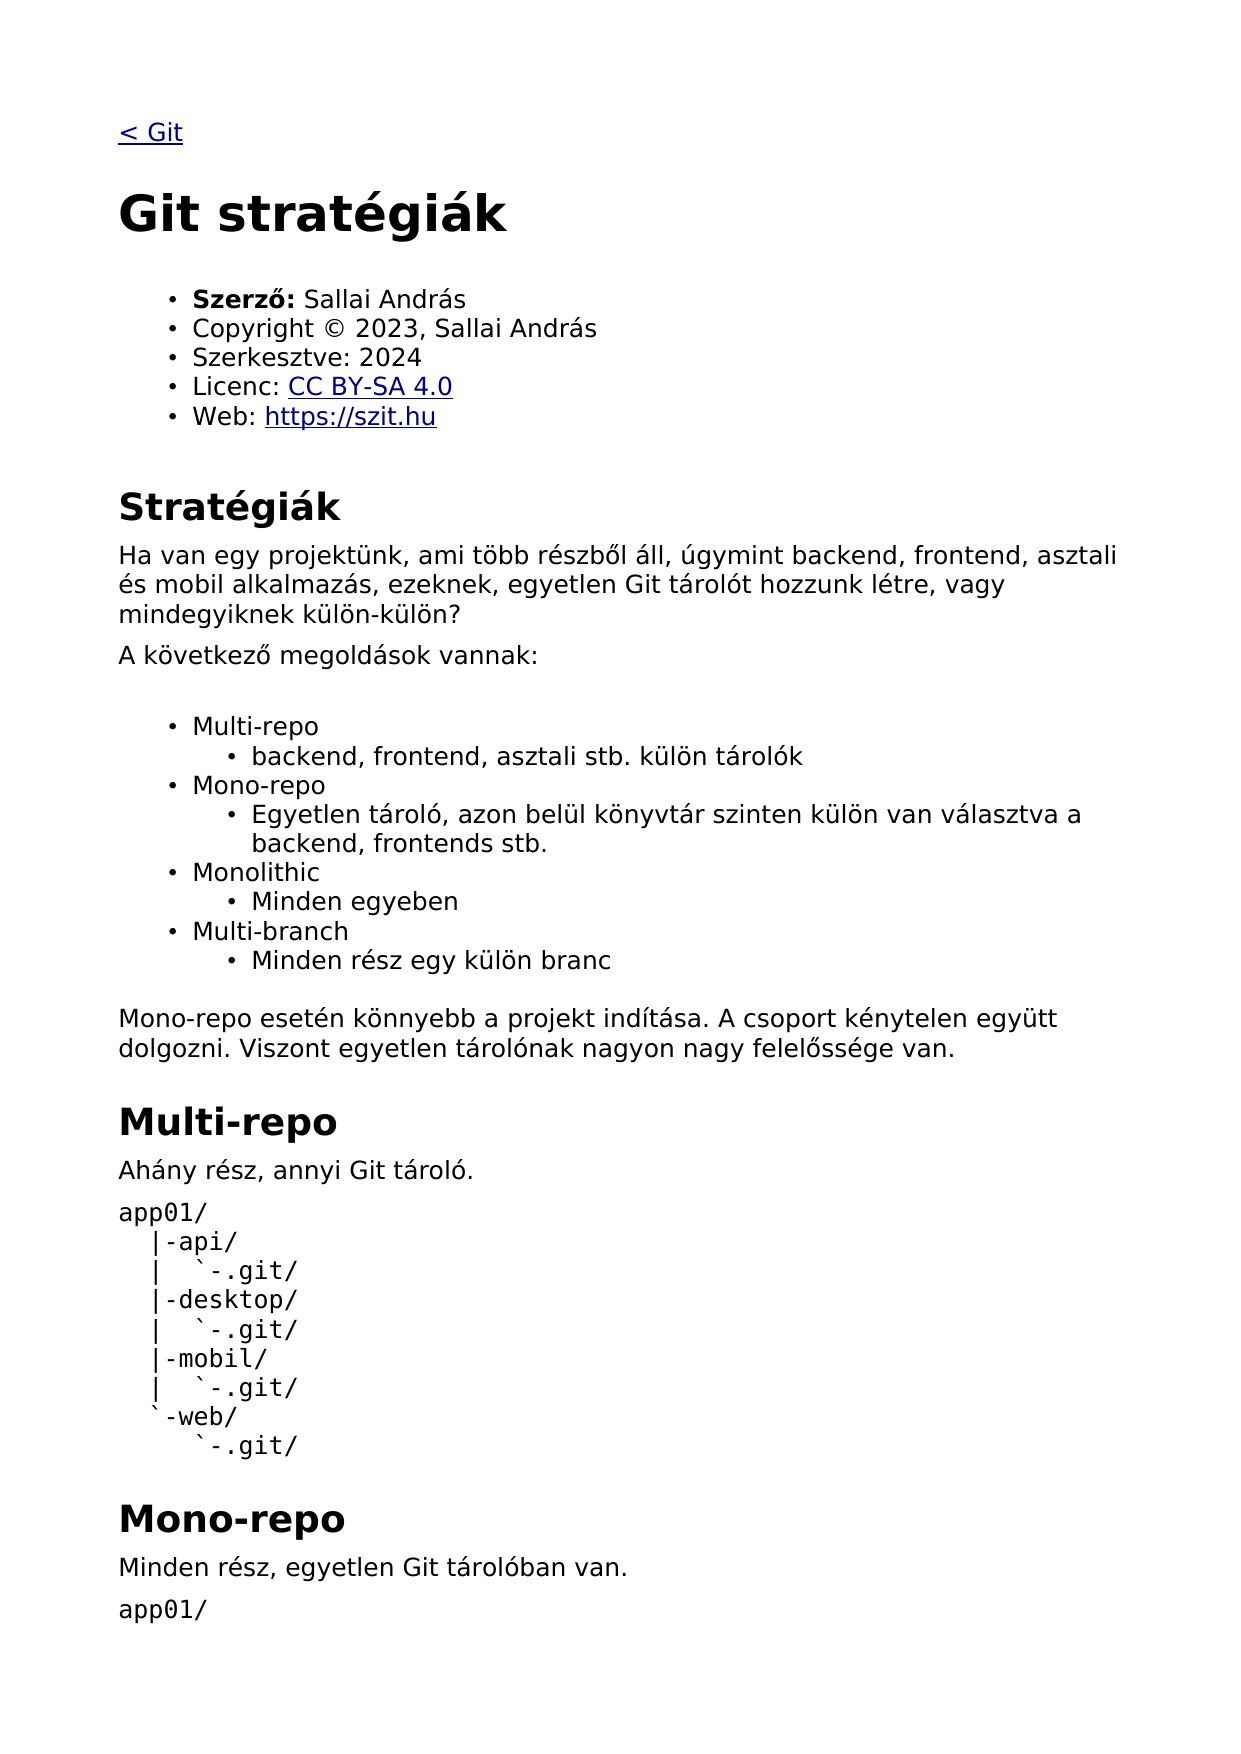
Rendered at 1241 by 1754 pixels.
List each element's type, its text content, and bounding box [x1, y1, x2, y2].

list Minden rész egy külön branc [236, 946, 1122, 975]
subtitle Git stratégiák [118, 185, 1122, 243]
list Licenc: CC BY-SA 4.0 [177, 372, 1122, 402]
text Mono-repo esetén könnyebb a projekt indítása. A csoport kénytelen együtt dolgozni. Viszont egyetlen tárolónak nagyon nagy felelőssége van. [118, 1004, 1122, 1063]
list Mono-repo [177, 771, 1122, 800]
list Minden egyeben [236, 888, 1122, 917]
list Copyright © 2023, Sallai András [177, 314, 1122, 343]
list Web: https://szit.hu [177, 402, 1122, 431]
list backend, frontend, asztali stb. külön tárolók [236, 742, 1122, 771]
list Monolithic [177, 858, 1122, 888]
list Szerkesztve: 2024 [177, 343, 1122, 372]
list Multi-branch [177, 917, 1122, 946]
list Szerző: Sallai András [177, 285, 1122, 314]
list Multi-repo [177, 713, 1122, 742]
text < Git [118, 118, 1122, 147]
text app01/ |-api/ | `-.git/ |-desktop/ | `-.git/ |-mobil/ | `-.git/ `-web/ `-.git/ [118, 1198, 1122, 1461]
text Minden rész, egyetlen Git tárolóban van. [118, 1554, 1122, 1583]
list Egyetlen tároló, azon belül könyvtár szinten külön van választva a backend, frontends stb. [236, 800, 1122, 858]
subtitle Multi-repo [118, 1100, 1122, 1144]
text Ha van egy projektünk, ami több részből áll, úgymint backend, frontend, asztali és mobil alkalmazás, ezeknek, egyetlen Git tárolót hozzunk létre, vagy mindegyiknek külön-külön? [118, 541, 1122, 629]
text A következő megoldások vannak: [118, 641, 1122, 671]
text Ahány rész, annyi Git tároló. [118, 1157, 1122, 1186]
subtitle Mono-repo [118, 1497, 1122, 1541]
subtitle Stratégiák [118, 485, 1122, 529]
text app01/ [118, 1595, 1122, 1624]
